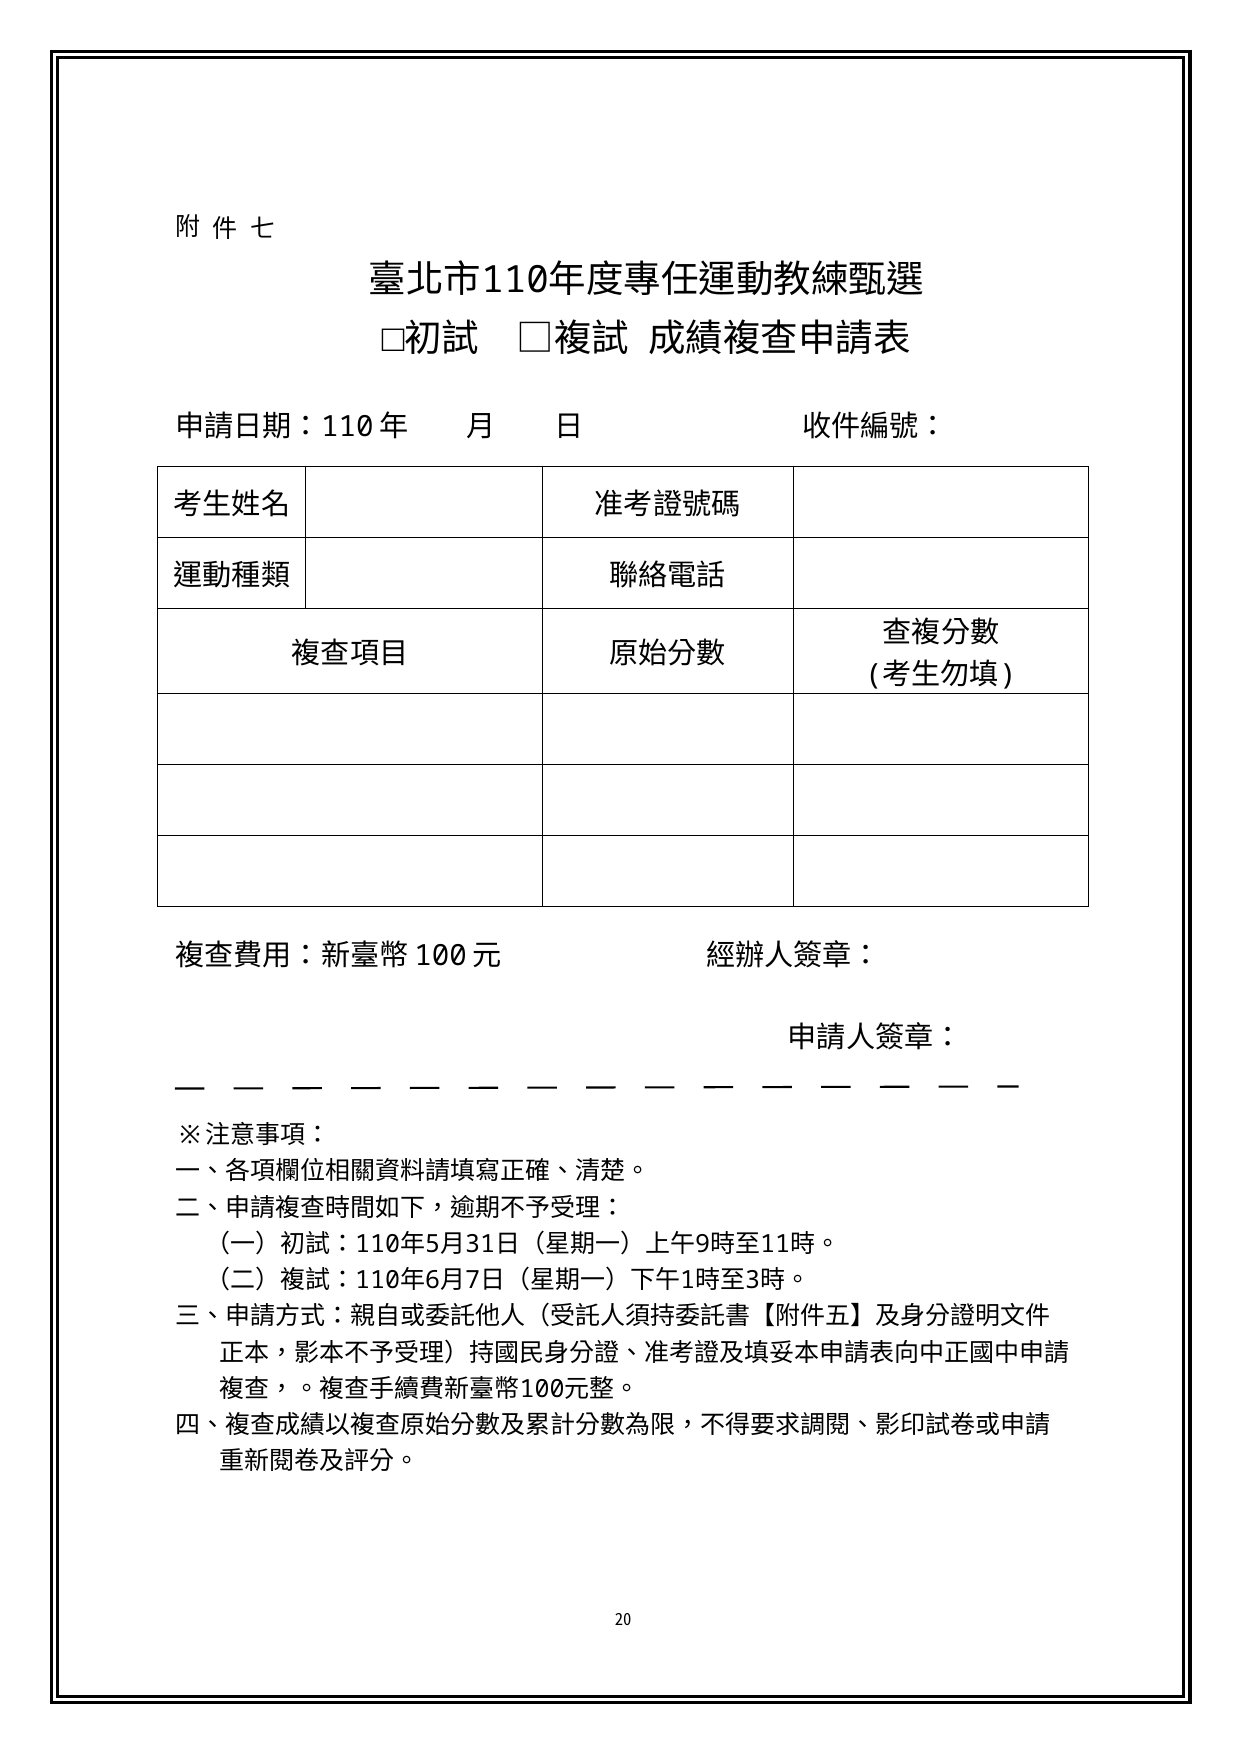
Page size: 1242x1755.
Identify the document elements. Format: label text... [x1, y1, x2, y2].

table_cell 查複分數 (考生勿填) [794, 609, 1088, 693]
table_cell [543, 694, 793, 764]
table_cell 原始分數 [543, 609, 793, 693]
table_cell [158, 765, 542, 835]
table_cell [794, 538, 1088, 608]
table_cell [794, 765, 1088, 835]
text （一）初試：110年5月31日（星期一）上午9時至11時。 [175, 1223, 1071, 1259]
table_header [794, 467, 1088, 537]
table_cell [158, 694, 542, 764]
text ※注意事項： [175, 1114, 1071, 1151]
table_cell [794, 694, 1088, 764]
table_cell [543, 765, 793, 835]
text 附 件 七 [175, 206, 1071, 245]
text □初試 □複試 成績複查申請表 [219, 308, 1073, 363]
table_header 考生姓名 [158, 467, 305, 537]
text 申請人簽章： [175, 1014, 1071, 1056]
table_cell 運動種類 [158, 538, 305, 608]
text 複查費用：新臺幣100元 經辦人簽章： [175, 932, 1071, 974]
table_header 准考證號碼 [543, 467, 793, 537]
table_cell [158, 836, 542, 906]
text 一、各項欄位相關資料請填寫正確、清楚。 [175, 1151, 1071, 1187]
text 三、申請方式：親自或委託他人（受託人須持委託書【附件五】及身分證明文件正本，影本不予受理）持國民身分證、准考證及填妥本申請表向中正國中申請複查，。複查手續費新臺幣100元整。 [175, 1296, 1071, 1404]
table_cell 複查項目 [158, 609, 542, 693]
table_cell 聯絡電話 [543, 538, 793, 608]
text 申請日期：110年 月 日 收件編號： [175, 402, 1071, 445]
table_cell [306, 538, 542, 608]
text 二、申請複查時間如下，逾期不予受理： [175, 1187, 1071, 1223]
text 臺北市110年度專任運動教練甄選 [219, 249, 1073, 304]
table_cell [794, 836, 1088, 906]
table_header [306, 467, 542, 537]
table_cell [543, 836, 793, 906]
text 四、複查成績以複查原始分數及累計分數為限，不得要求調閱、影印試卷或申請重新閱卷及評分。 [175, 1404, 1071, 1477]
text （二）複試：110年6月7日（星期一）下午1時至3時。 [175, 1259, 1071, 1296]
